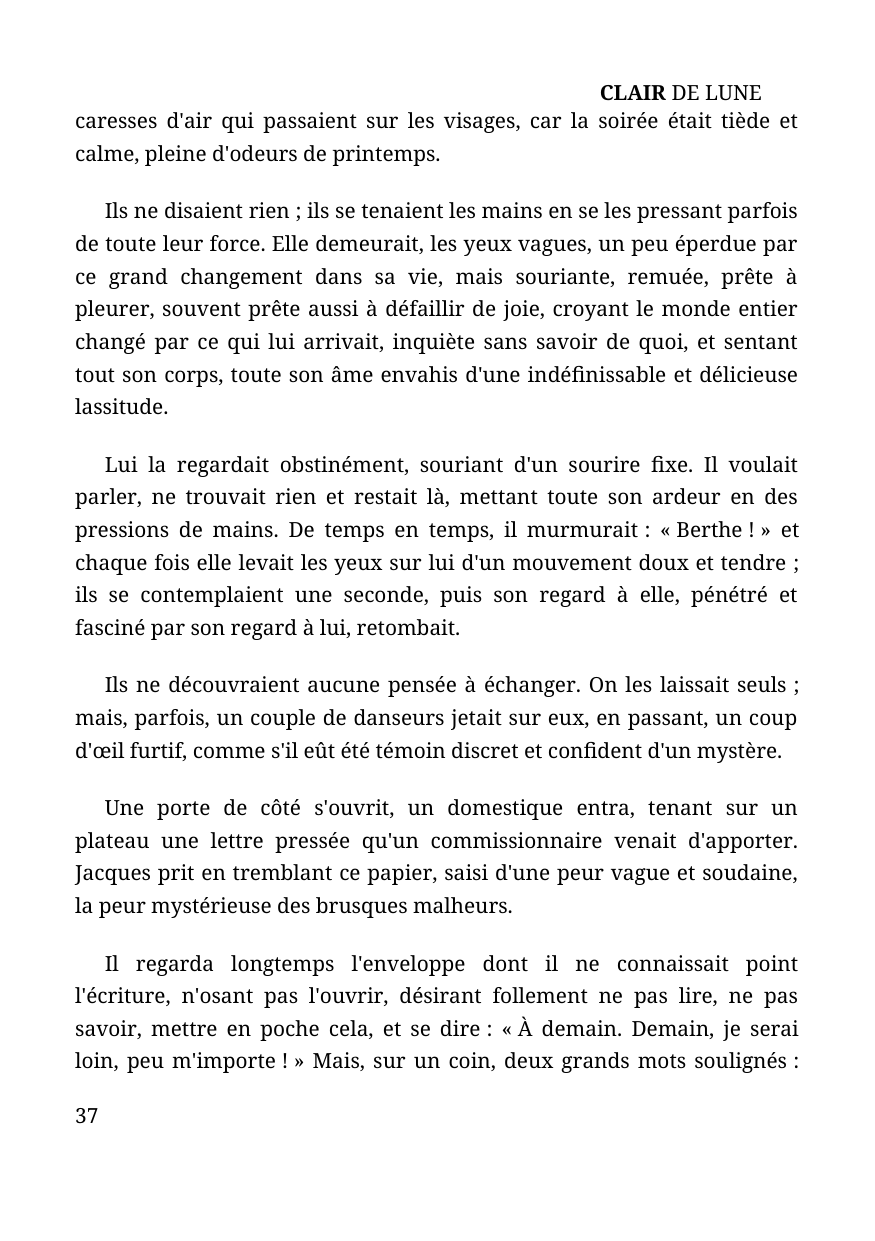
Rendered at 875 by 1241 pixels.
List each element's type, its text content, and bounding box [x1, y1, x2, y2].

text caresses d'air qui passaient sur les visages, car la soirée était tiède et calme, pleine d'odeurs de printemps. [75, 106, 799, 167]
text Lui la regardait obstinément, souriant d'un sourire fixe. Il voulait parler, ne trouvait rien et restait là, mettant toute son ardeur en des pressions de mains. De temps en temps, il murmurait : « Berthe ! » et chaque fois elle levait les yeux sur lui d'un mouvement doux et tendre ; ils se contemplaient une seconde, puis son regard à elle, pénétré et fasciné par son regard à lui, retombait. [75, 450, 799, 641]
text Ils ne découvraient aucune pensée à échanger. On les laissait seuls ; mais, parfois, un couple de danseurs jetait sur eux, en passant, un coup d'œil furtif, comme s'il eût été témoin discret et confident d'un mystère. [75, 671, 799, 764]
text Une porte de côté s'ouvrit, un domestique entra, tenant sur un plateau une lettre pressée qu'un commissionnaire venait d'apporter. Jacques prit en tremblant ce papier, saisi d'une peur vague et soudaine, la peur mystérieuse des brusques malheurs. [75, 793, 799, 919]
text Il regarda longtemps l'enveloppe dont il ne connaissait point l'écriture, n'osant pas l'ouvrir, désirant follement ne pas lire, ne pas savoir, mettre en poche cela, et se dire : « À demain. Demain, je serai loin, peu m'importe ! » Mais, sur un coin, deux grands mots soulignés : [75, 949, 799, 1075]
text Ils ne disaient rien ; ils se tenaient les mains en se les pressant parfois de toute leur force. Elle demeurait, les yeux vagues, un peu éperdue par ce grand changement dans sa vie, mais souriante, remuée, prête à pleurer, souvent prête aussi à défaillir de joie, croyant le monde entier changé par ce qui lui arrivait, inquiète sans savoir de quoi, et sentant tout son corps, toute son âme envahis d'une indéfinissable et délicieuse lassitude. [75, 197, 799, 421]
